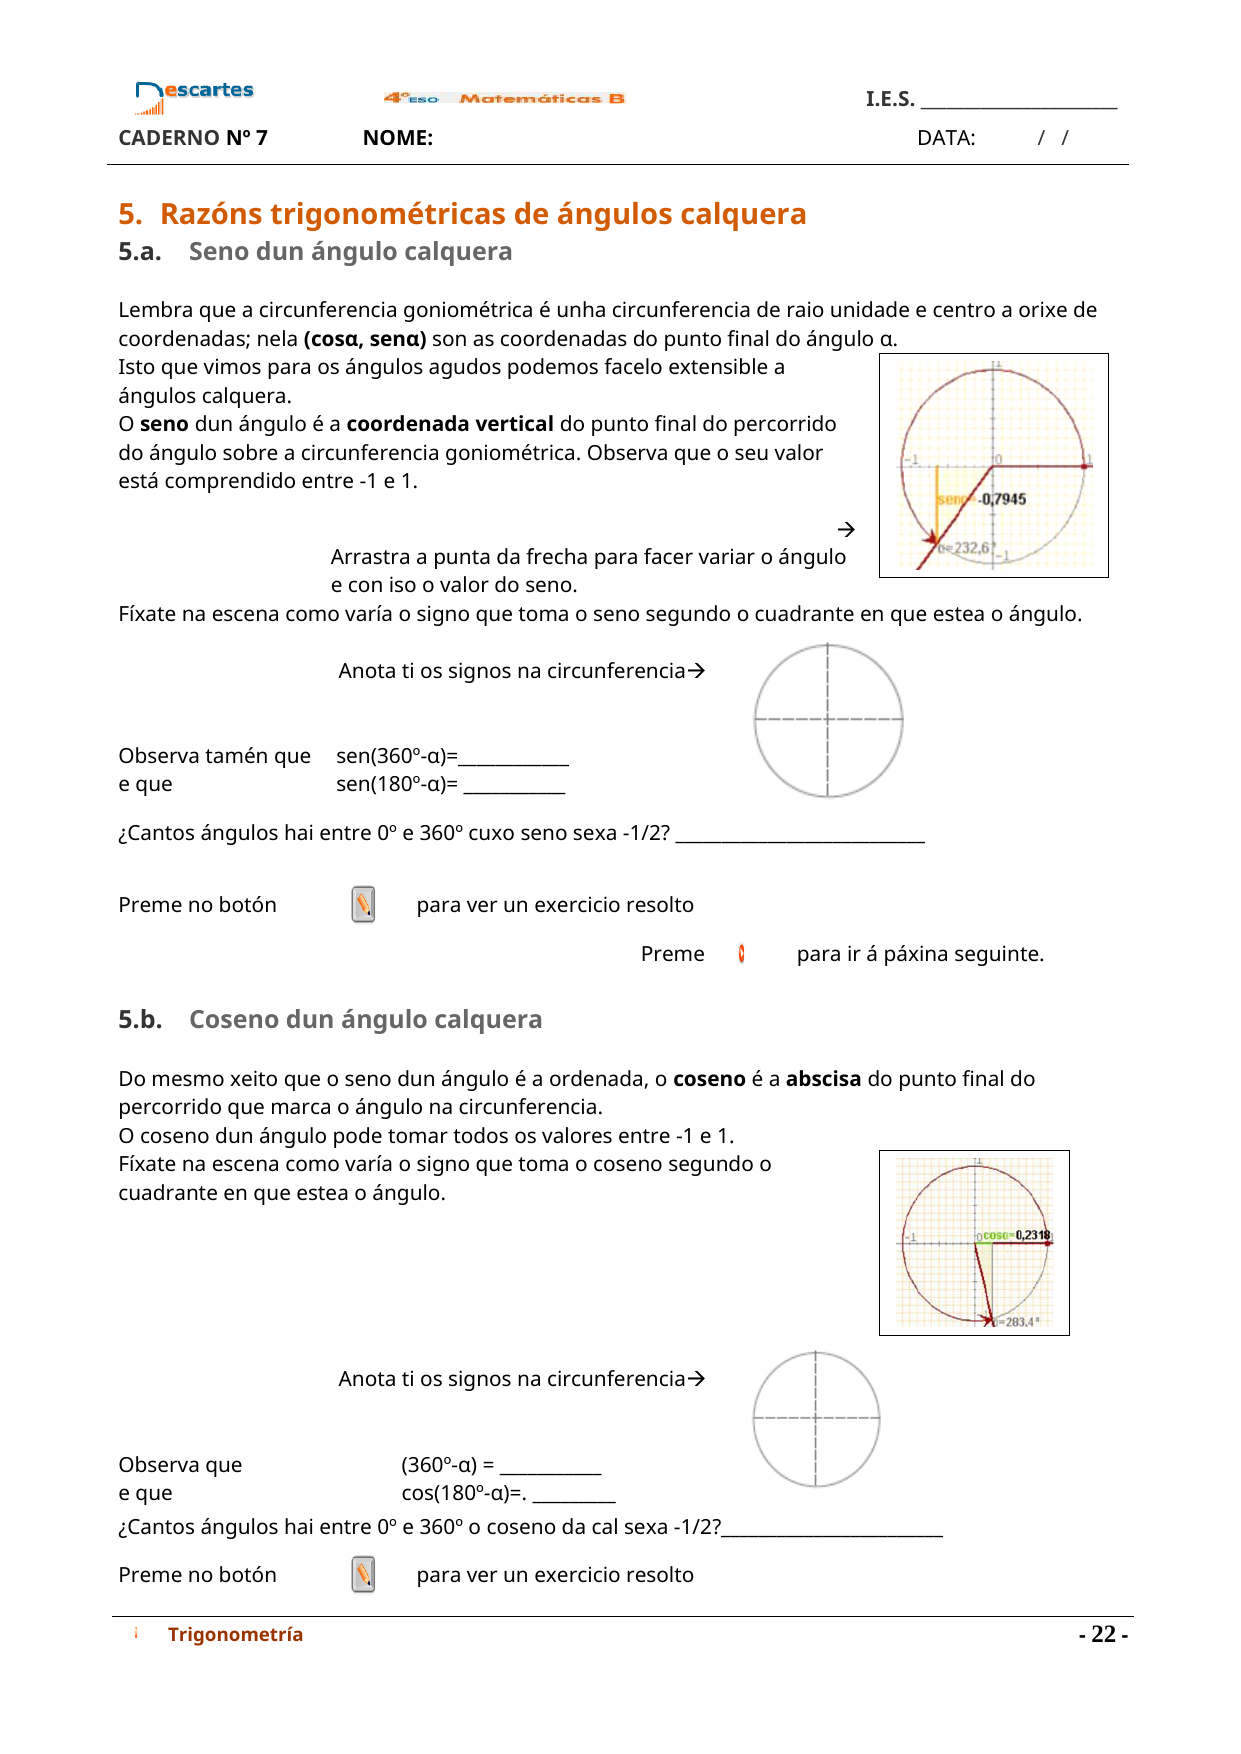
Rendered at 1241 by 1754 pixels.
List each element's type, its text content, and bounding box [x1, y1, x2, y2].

table_cell [718, 628, 1129, 818]
picture [746, 1345, 891, 1498]
table_cell [107, 934, 111, 973]
table_cell [1129, 1150, 1133, 1206]
picture [746, 636, 916, 810]
table_cell ¿Cantos ángulos hai entre 0º e 360º cuxo seno sexa -1/2? ___________________________ [107, 818, 1129, 847]
table_cell [1129, 1206, 1133, 1336]
table_cell [718, 1336, 1129, 1507]
table_cell Fíxate na escena como varía o signo que toma o seno segundo o cuadrante en que estea o ángulo. [107, 599, 1129, 627]
table_cell [322, 1546, 405, 1604]
picture [384, 92, 627, 105]
table_cell [1129, 1507, 1133, 1546]
table_cell [715, 934, 789, 973]
picture [134, 1626, 138, 1638]
table_cell [1129, 1121, 1133, 1149]
table_header Preme no botón [107, 876, 322, 934]
table_cell Anota ti os signos na circunferencia Observa tamén que sen(360º-α)=____________ e que sen(180º-α)= ___________ [107, 628, 718, 818]
table_cell [868, 1150, 879, 1336]
table_cell para ver un exercicio resolto [405, 1546, 1129, 1604]
table_cell Preme [633, 934, 714, 973]
table_cell O coseno dun ángulo pode tomar todos os valores entre -1 e 1. [107, 1121, 1129, 1149]
picture [134, 82, 257, 115]
table_header Do mesmo xeito que o seno dun ángulo é a ordenada, o coseno é a abscisa do punto final do percorrido que marca o ángulo na circunferencia. [107, 1064, 1129, 1121]
table_cell Isto que vimos para os ángulos agudos podemos facelo extensible a ángulos calquera. [107, 353, 868, 409]
table_cell [107, 1206, 868, 1336]
picture [738, 942, 745, 964]
table_cell [868, 353, 1129, 599]
table_header [1129, 876, 1133, 934]
table_cell Preme no botón [107, 1546, 322, 1604]
table_header para ver un exercicio resolto [405, 876, 1129, 934]
list Coseno dun ángulo calquera [118, 1001, 1122, 1035]
list Seno dun ángulo calquera [118, 233, 1122, 267]
table_header [322, 876, 405, 934]
table_cell [1129, 1336, 1133, 1507]
table_cell [111, 934, 633, 973]
table_cell ¿Cantos ángulos hai entre 0º e 360º o coseno da cal sexa -1/2?________________________ [107, 1507, 1129, 1546]
table_cell [880, 354, 1108, 577]
table_cell para ir á páxina seguinte. [789, 934, 1133, 973]
table_cell O seno dun ángulo é a coordenada vertical do punto final do percorrido do ángulo sobre a circunferencia goniométrica. Observa que o seu valor está comprendido entre -1 e 1.  Arrastra a punta da frecha para facer variar o ángulo e con iso o valor do seno. [107, 409, 868, 599]
table_cell Fíxate na escena como varía o signo que toma o coseno segundo o cuadrante en que estea o ángulo. [107, 1150, 868, 1206]
table_cell [1129, 1546, 1133, 1604]
picture [350, 884, 376, 925]
list Razóns trigonométricas de ángulos calquera [118, 193, 1122, 233]
picture [350, 1554, 376, 1595]
table_header Lembra que a circunferencia goniométrica é unha circunferencia de raio unidade e centro a orixe de coordenadas; nela (cosα, senα) son as coordenadas do punto final do ángulo α. [107, 296, 1129, 352]
table_cell [880, 1151, 1069, 1335]
table_cell [1070, 1150, 1129, 1336]
table_header [1129, 1064, 1133, 1121]
table_cell Anota ti os signos na circunferencia Observa que (360º-α) = ___________ e que cos(180º-α)=. _________ [107, 1336, 718, 1507]
